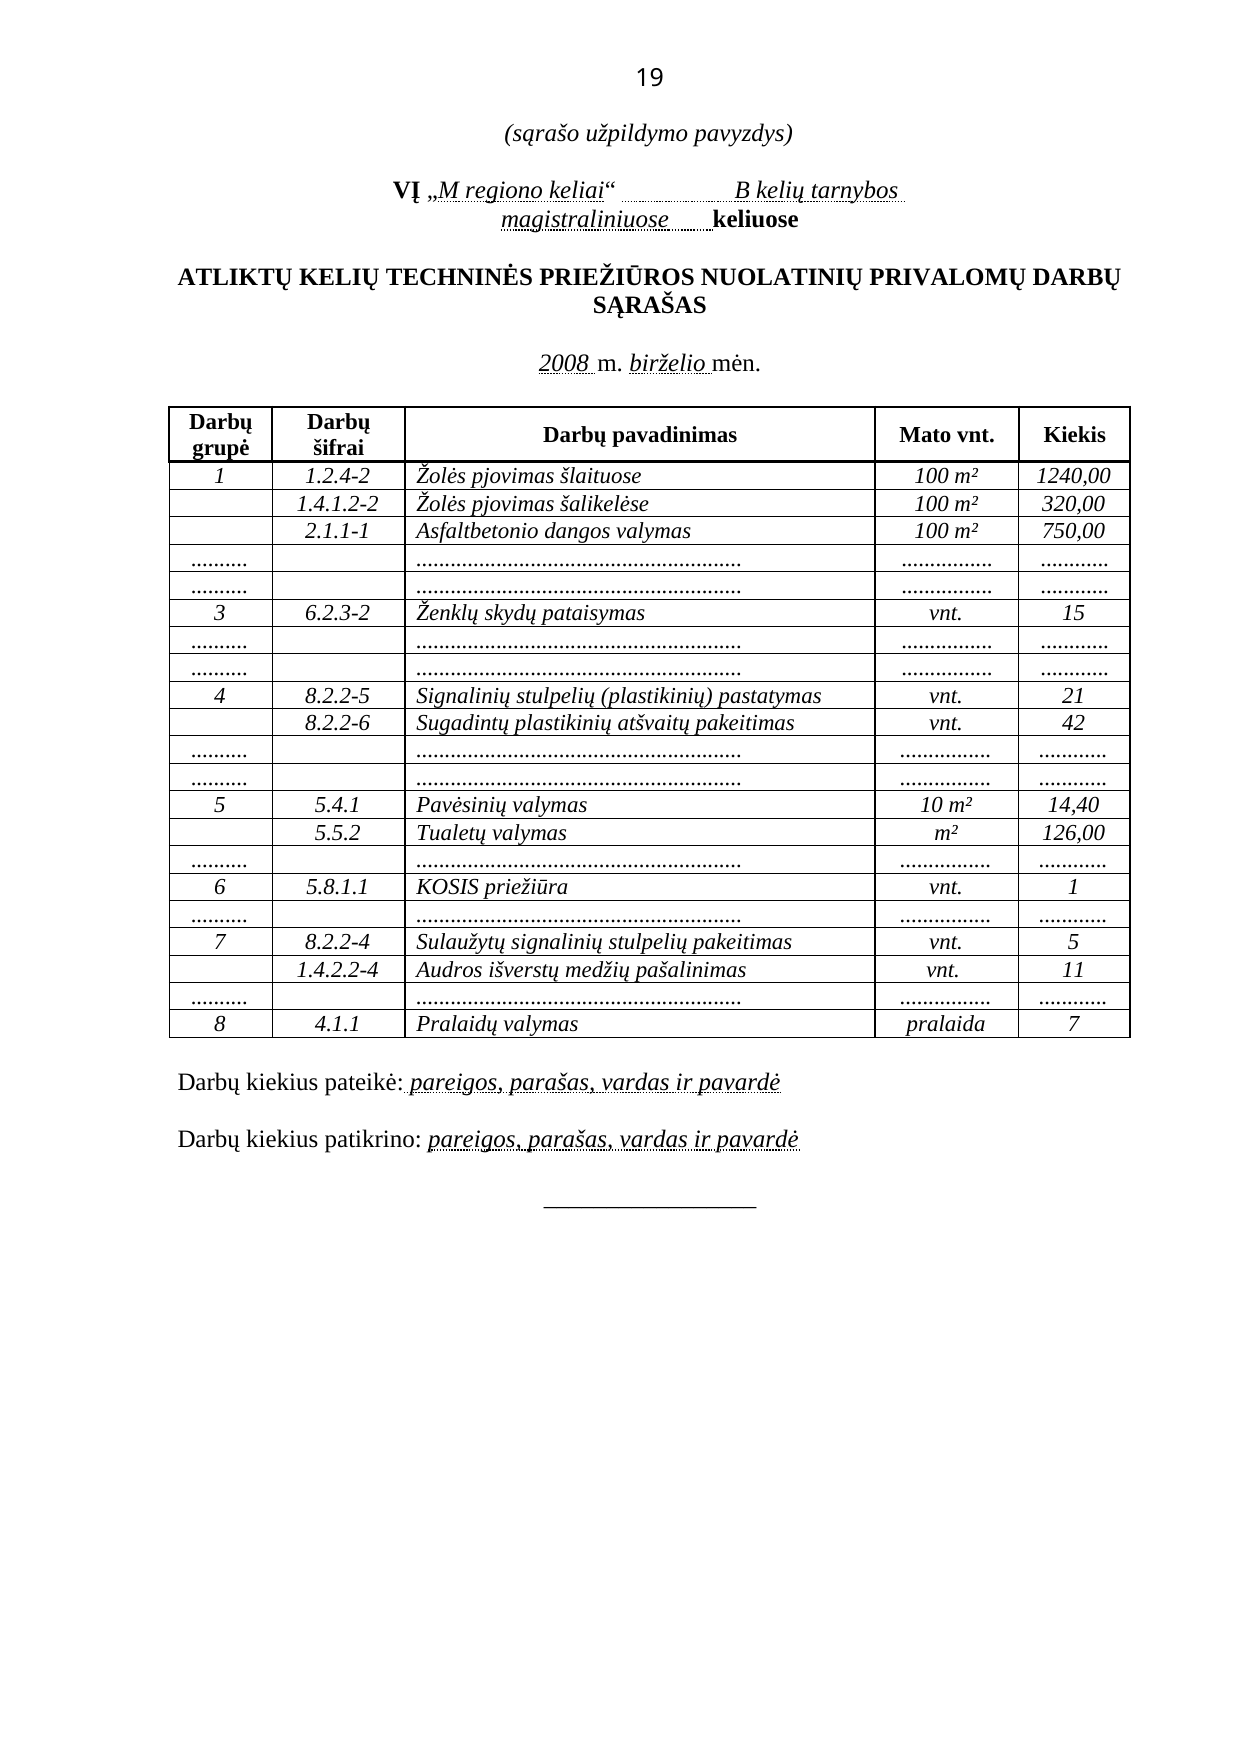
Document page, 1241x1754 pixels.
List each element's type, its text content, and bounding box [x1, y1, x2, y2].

text VĮ „M regiono keliai“ B kelių tarnybos [177, 176, 1122, 204]
table_header Darbų grupė [170, 408, 271, 460]
table_cell Tualetų valymas [406, 819, 874, 845]
table_cell ................ [876, 983, 1018, 1009]
table_cell 100 m² [876, 517, 1018, 544]
table_cell Ženklų skydų pataisymas [406, 600, 874, 626]
table_cell [273, 627, 404, 653]
table_header Darbų pavadinimas [406, 408, 874, 460]
table_cell ......................................................... [406, 627, 874, 653]
table_cell .......... [170, 983, 272, 1009]
text ATLIKTŲ KELIŲ TECHNINĖS PRIEŽIŪROS NUOLATINIŲ PRIVALOMŲ DARBŲ SĄRAŠAS [177, 262, 1122, 319]
table_cell [170, 517, 272, 544]
table_cell Pavėsinių valymas [406, 791, 874, 818]
table_cell [273, 764, 404, 790]
table_cell [273, 572, 404, 598]
table_cell 1 [1019, 874, 1129, 900]
table_cell KOSIS priežiūra [406, 874, 874, 900]
table_cell 10 m² [876, 791, 1018, 818]
text magistraliniuose keliuose [177, 204, 1122, 233]
table_cell 42 [1019, 709, 1129, 735]
text (sąrašo užpildymo pavyzdys) [177, 118, 1122, 147]
table_cell [273, 846, 404, 872]
table_cell ............ [1019, 764, 1129, 790]
table_cell .......... [170, 572, 272, 598]
table_cell ................ [876, 545, 1018, 571]
table_cell 1.2.4-2 [273, 463, 404, 489]
table_cell ......................................................... [406, 654, 874, 681]
table_cell 2.1.1-1 [273, 517, 404, 544]
table_cell .......... [170, 736, 272, 763]
table_cell 11 [1019, 956, 1129, 982]
table_cell vnt. [876, 682, 1018, 708]
table_cell ................ [876, 846, 1018, 872]
table_cell ................ [876, 736, 1018, 763]
table_cell vnt. [876, 709, 1018, 735]
table_cell ................ [876, 654, 1018, 681]
table_cell ......................................................... [406, 545, 874, 571]
table_cell vnt. [876, 874, 1018, 900]
table_cell 3 [170, 600, 272, 626]
table_cell [170, 819, 272, 845]
text _________________ [177, 1182, 1122, 1210]
table_cell Sulaužytų signalinių stulpelių pakeitimas [406, 928, 874, 954]
table_cell 100 m² [876, 490, 1018, 516]
table_cell ............ [1019, 736, 1129, 763]
table_cell ......................................................... [406, 846, 874, 872]
table_cell ................ [876, 901, 1018, 927]
table_cell ............ [1019, 627, 1129, 653]
table_cell 4.1.1 [273, 1010, 404, 1037]
table_cell ......................................................... [406, 983, 874, 1009]
table_cell Žolės pjovimas šlaituose [406, 463, 874, 489]
table_cell [273, 545, 404, 571]
table_cell Sugadintų plastikinių atšvaitų pakeitimas [406, 709, 874, 735]
table_cell ......................................................... [406, 901, 874, 927]
table_cell ............ [1019, 983, 1129, 1009]
table_cell 1 [170, 463, 272, 489]
table_cell 7 [1019, 1010, 1129, 1037]
table_cell [170, 956, 272, 982]
table_cell vnt. [876, 928, 1018, 954]
table_cell 8.2.2-5 [273, 682, 404, 708]
table_cell ............ [1019, 901, 1129, 927]
table_cell .......... [170, 545, 272, 571]
table_cell 4 [170, 682, 272, 708]
table_cell .......... [170, 846, 272, 872]
table_cell pralaida [876, 1010, 1018, 1037]
text Darbų kiekius pateikė: pareigos, parašas, vardas ir pavardė [177, 1067, 1122, 1095]
table_cell 15 [1019, 600, 1129, 626]
table_cell [273, 901, 404, 927]
table_cell 100 m² [876, 463, 1018, 489]
table_cell Pralaidų valymas [406, 1010, 874, 1037]
table_cell 7 [170, 928, 272, 954]
table_cell .......... [170, 764, 272, 790]
table_cell 5.8.1.1 [273, 874, 404, 900]
table_cell 5 [170, 791, 272, 818]
table_cell ......................................................... [406, 572, 874, 598]
table_cell Signalinių stulpelių (plastikinių) pastatymas [406, 682, 874, 708]
table_cell 5.4.1 [273, 791, 404, 818]
table_cell 14,40 [1019, 791, 1129, 818]
table_cell ............ [1019, 654, 1129, 681]
table_cell [170, 709, 272, 735]
text Darbų kiekius patikrino: pareigos, parašas, vardas ir pavardė [177, 1124, 1122, 1153]
table_cell ................ [876, 764, 1018, 790]
table_cell 1.4.2.2-4 [273, 956, 404, 982]
table_cell ......................................................... [406, 764, 874, 790]
table_cell [273, 736, 404, 763]
table_cell 6 [170, 874, 272, 900]
table_cell 8.2.2-6 [273, 709, 404, 735]
table_cell 126,00 [1019, 819, 1129, 845]
table_cell 8 [170, 1010, 272, 1037]
table_cell ............ [1019, 545, 1129, 571]
table_cell 21 [1019, 682, 1129, 708]
table_cell ......................................................... [406, 736, 874, 763]
table_cell ............ [1019, 572, 1129, 598]
table_cell [273, 654, 404, 681]
table_header Mato vnt. [876, 408, 1018, 460]
table_cell m² [876, 819, 1018, 845]
table_cell Asfaltbetonio dangos valymas [406, 517, 874, 544]
table_cell Žolės pjovimas šalikelėse [406, 490, 874, 516]
table_cell .......... [170, 654, 272, 681]
table_cell vnt. [876, 600, 1018, 626]
table_header Darbų šifrai [273, 408, 404, 460]
table_cell vnt. [876, 956, 1018, 982]
table_cell 320,00 [1019, 490, 1129, 516]
table_cell Audros išverstų medžių pašalinimas [406, 956, 874, 982]
table_cell [170, 490, 272, 516]
table_cell 5 [1019, 928, 1129, 954]
table_cell 8.2.2-4 [273, 928, 404, 954]
table_cell 5.5.2 [273, 819, 404, 845]
table_cell 6.2.3-2 [273, 600, 404, 626]
table_header Kiekis [1020, 408, 1129, 460]
text 2008 m. birželio mėn. [177, 348, 1122, 377]
table_cell ............ [1019, 846, 1129, 872]
table_cell .......... [170, 901, 272, 927]
table_cell .......... [170, 627, 272, 653]
table_cell ................ [876, 572, 1018, 598]
table_cell 1240,00 [1019, 463, 1129, 489]
table_cell 1.4.1.2-2 [273, 490, 404, 516]
table_cell ................ [876, 627, 1018, 653]
table_cell [273, 983, 404, 1009]
table_cell 750,00 [1019, 517, 1129, 544]
